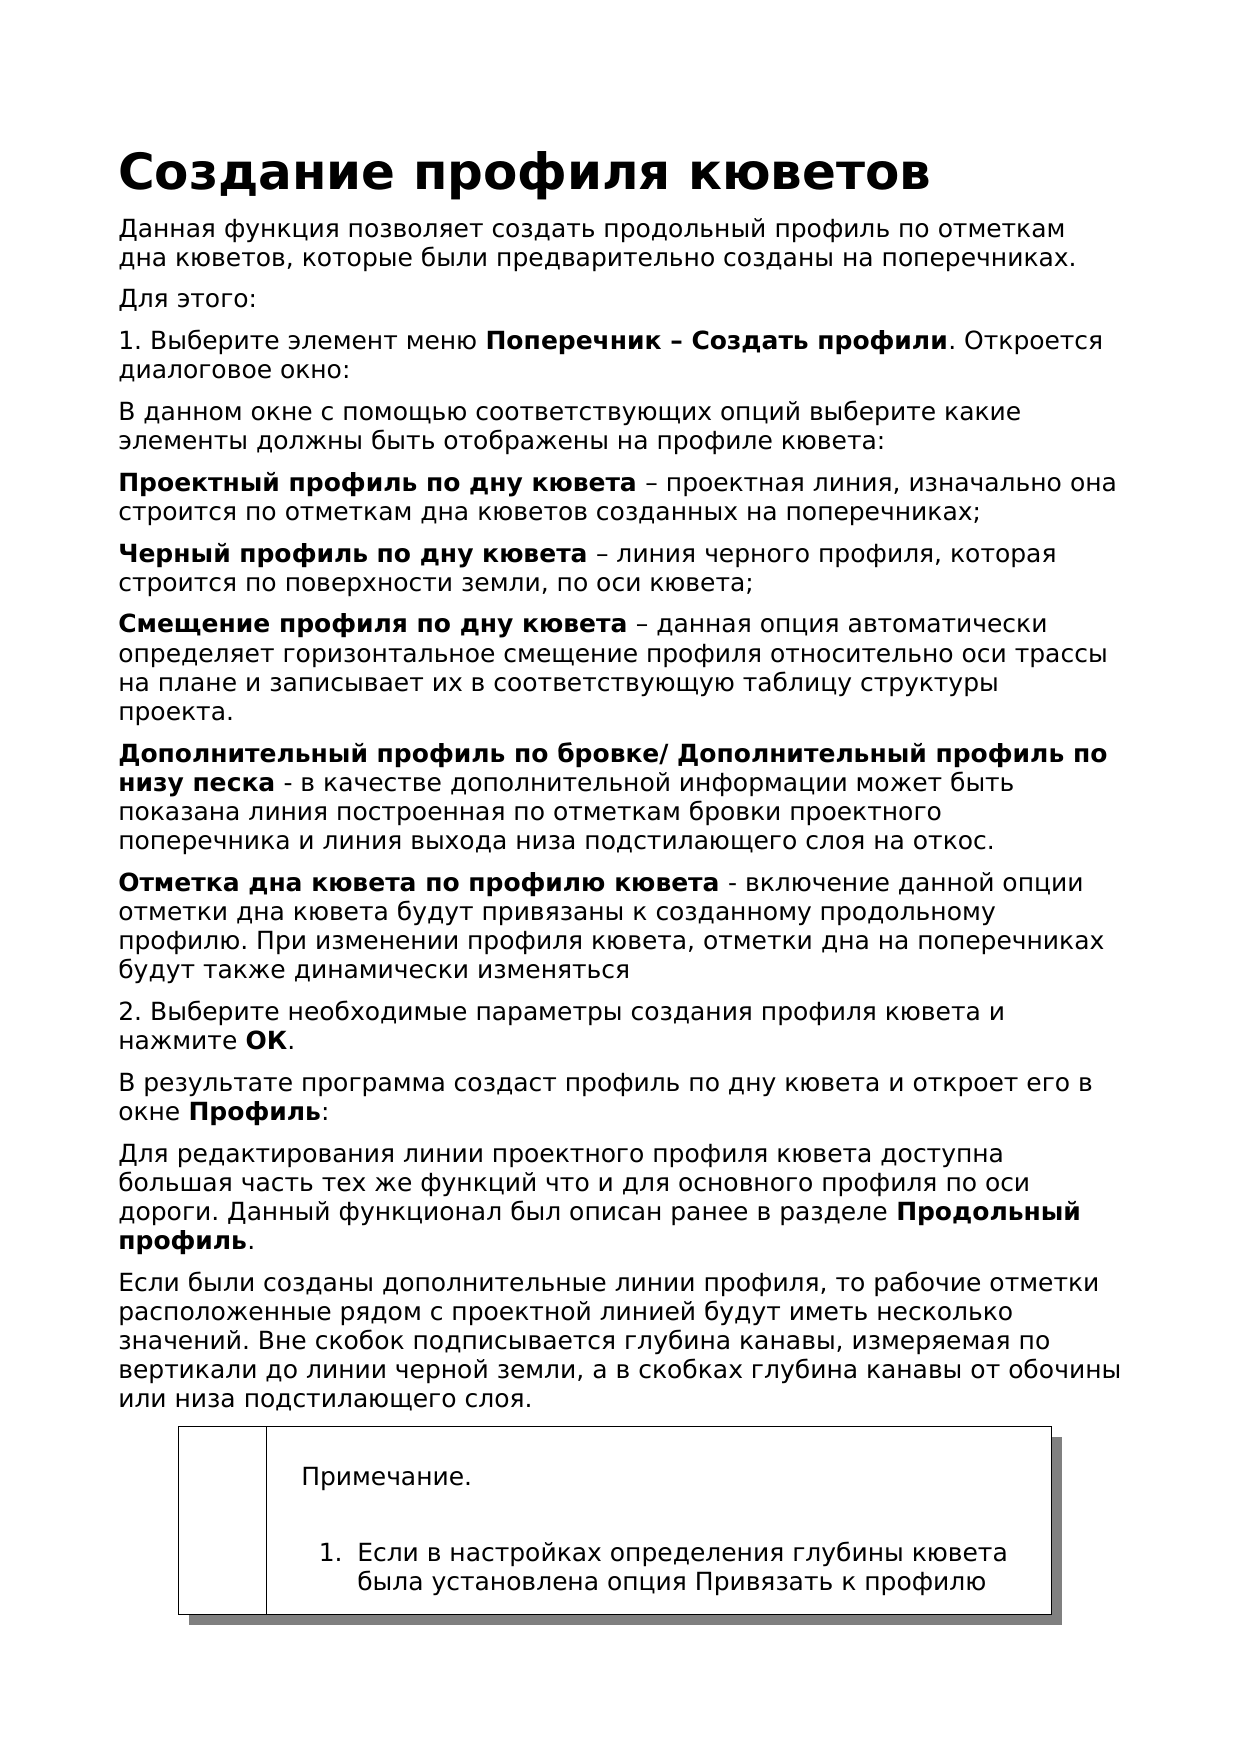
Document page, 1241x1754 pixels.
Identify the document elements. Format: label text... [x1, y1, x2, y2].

text Отметка дна кювета по профилю кювета - включение данной опции отметки дна кювета будут привязаны к созданному продольному профилю. При изменении профиля кювета, отметки дна на поперечниках будут также динамически изменяться [118, 868, 1122, 985]
text Если были созданы дополнительные линии профиля, то рабочие отметки расположенные рядом с проектной линией будут иметь несколько значений. Вне скобок подписывается глубина канавы, измеряемая по вертикали до линии черной земли, а в скобках глубина канавы от обочины или низа подстилающего слоя. [118, 1268, 1122, 1414]
text В результате программа создаст профиль по дну кювета и откроет его в окне Профиль: [118, 1068, 1122, 1126]
text В данном окне с помощью соответствующих опций выберите какие элементы должны быть отображены на профиле кювета: [118, 397, 1122, 456]
subtitle Создание профиля кюветов [118, 143, 1122, 201]
text 2. Выберите необходимые параметры создания профиля кювета и нажмите ОК. [118, 997, 1122, 1056]
text Для этого: [118, 285, 1122, 314]
table_header Примечание. Если в настройках определения глубины кювета была установлена опция Привязать к профилю [267, 1427, 1051, 1614]
text Дополнительный профиль по бровке/ Дополнительный профиль по низу песка - в качестве дополнительной информации может быть показана линия построенная по отметкам бровки проектного поперечника и линия выхода низа подстилающего слоя на откос. [118, 739, 1122, 856]
text Черный профиль по дну кювета – линия черного профиля, которая строится по поверхности земли, по оси кювета; [118, 539, 1122, 597]
text Смещение профиля по дну кювета – данная опция автоматически определяет горизонтальное смещение профиля относительно оси трассы на плане и записывает их в соответствующую таблицу структуры проекта. [118, 610, 1122, 726]
table_header [179, 1427, 266, 1614]
text Проектный профиль по дну кювета – проектная линия, изначально она строится по отметкам дна кюветов созданных на поперечниках; [118, 468, 1122, 526]
text Данная функция позволяет создать продольный профиль по отметкам дна кюветов, которые были предварительно созданы на поперечниках. [118, 214, 1122, 272]
text 1. Выберите элемент меню Поперечник – Создать профили. Откроется диалоговое окно: [118, 326, 1122, 385]
text Для редактирования линии проектного профиля кювета доступна большая часть тех же функций что и для основного профиля по оси дороги. Данный функционал был описан ранее в разделе Продольный профиль. [118, 1139, 1122, 1256]
